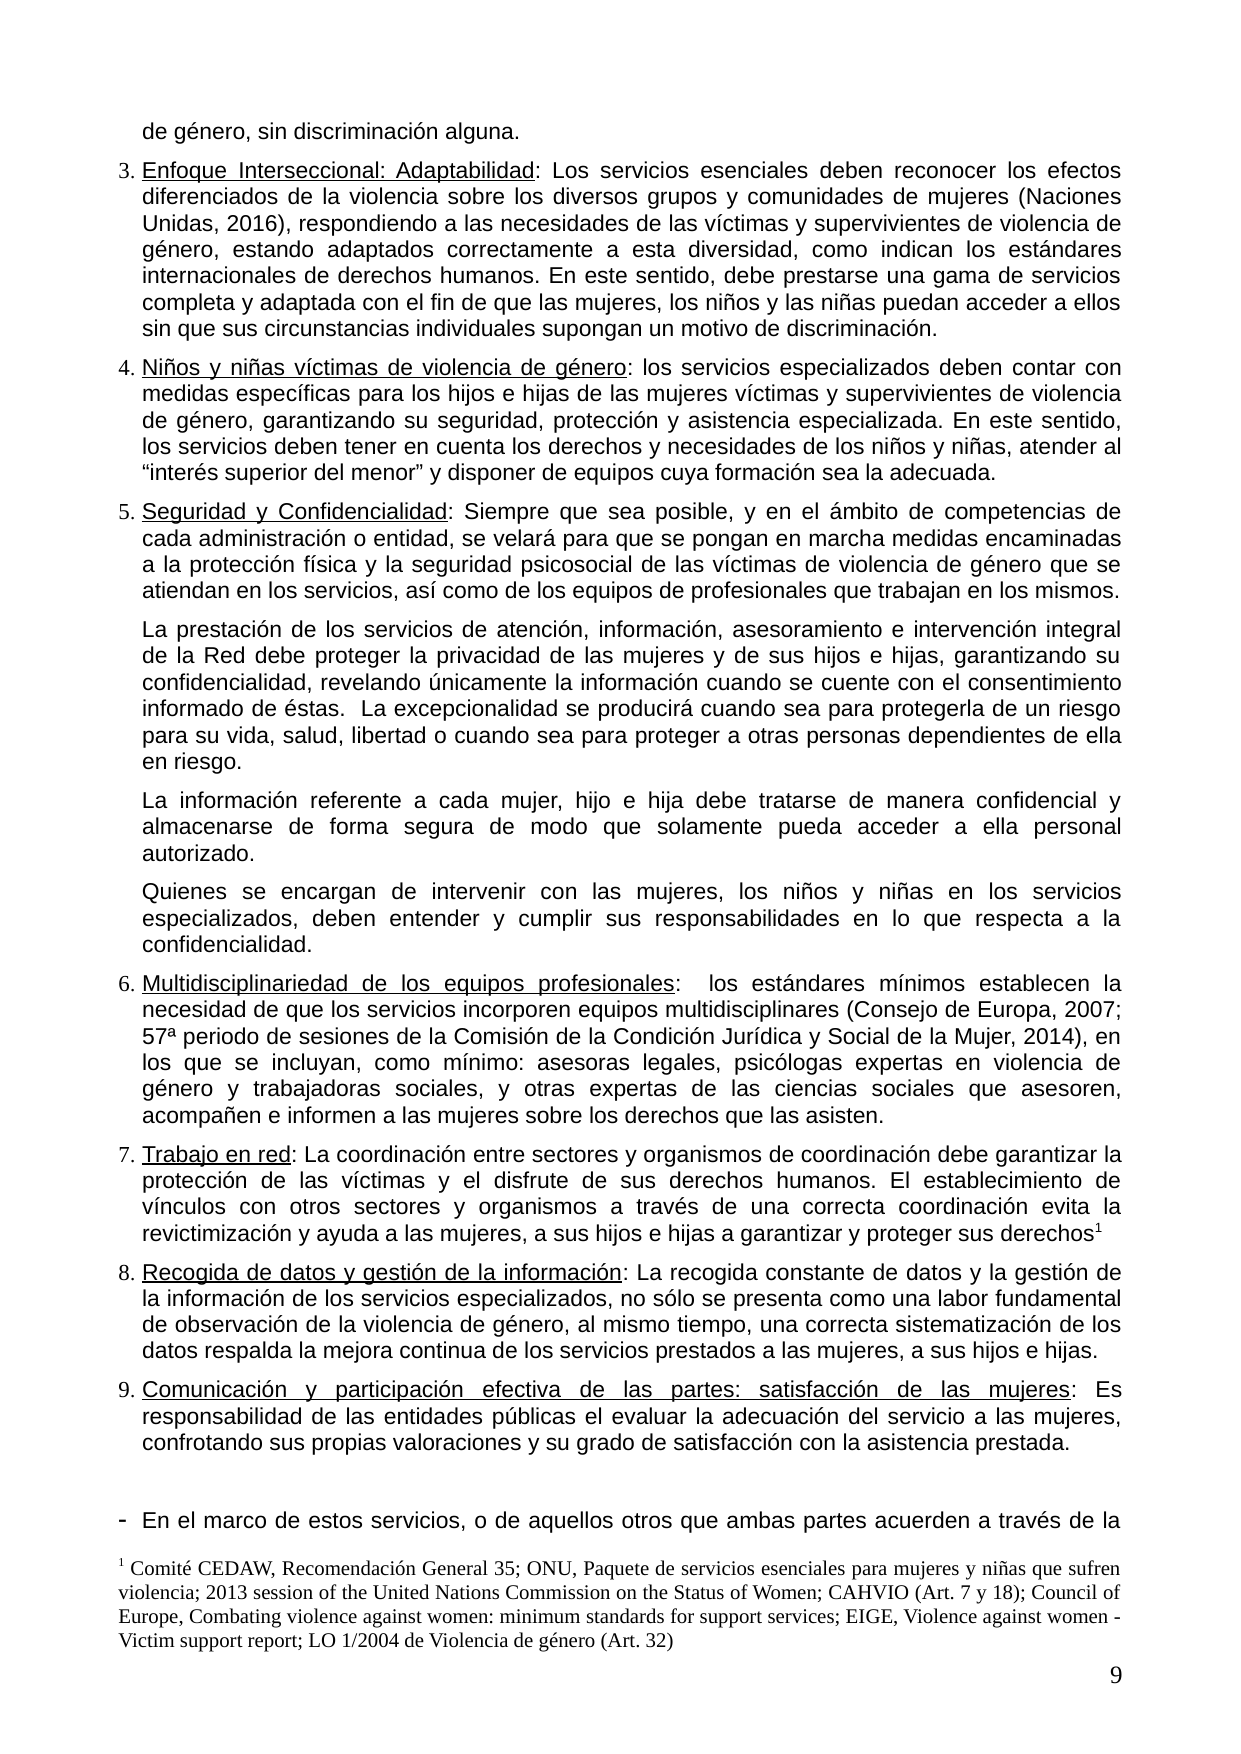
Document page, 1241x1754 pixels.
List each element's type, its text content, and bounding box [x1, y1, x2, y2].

list En el marco de estos servicios, o de aquellos otros que ambas partes acuerden a través de la [118, 1507, 1122, 1534]
list Recogida de datos y gestión de la información: La recogida constante de datos y la gestión de la información de los servicios especializados, no sólo se presenta como una labor fundamental de observación de la violencia de género, al mismo tiempo, una correcta sistematización de los datos respalda la mejora continua de los servicios prestados a las mujeres, a sus hijos e hijas. [118, 1258, 1122, 1364]
list Comunicación y participación efectiva de las partes: satisfacción de las mujeres: Es responsabilidad de las entidades públicas el evaluar la adecuación del servicio a las mujeres, confrotando sus propias valoraciones y su grado de satisfacción con la asistencia prestada. [118, 1376, 1122, 1455]
list Comité CEDAW, Recomendación General 35; ONU, Paquete de servicios esenciales para mujeres y niñas que sufren violencia; 2013 session of the United Nations Commission on the Status of Women; CAHVIO (Art. 7 y 18); Council of Europe, Combating violence against women: minimum standards for support services; EIGE, Violence against women - Victim support report; LO 1/2004 de Violencia de género (Art. 32) [118, 1556, 1122, 1652]
list Enfoque Interseccional: Adaptabilidad: Los servicios esenciales deben reconocer los efectos diferenciados de la violencia sobre los diversos grupos y comunidades de mujeres (Naciones Unidas, 2016), respondiendo a las necesidades de las víctimas y supervivientes de violencia de género, estando adaptados correctamente a esta diversidad, como indican los estándares internacionales de derechos humanos. En este sentido, debe prestarse una gama de servicios completa y adaptada con el fin de que las mujeres, los niños y las niñas puedan acceder a ellos sin que sus circunstancias individuales supongan un motivo de discriminación. [118, 157, 1122, 341]
list de género, sin discriminación alguna. [118, 118, 1122, 144]
list Seguridad y Confidencialidad: Siempre que sea posible, y en el ámbito de competencias de cada administración o entidad, se velará para que se pongan en marcha medidas encaminadas a la protección física y la seguridad psicosocial de las víctimas de violencia de género que se atiendan en los servicios, así como de los equipos de profesionales que trabajan en los mismos. [118, 498, 1122, 604]
list Multidisciplinariedad de los equipos profesionales: los estándares mínimos establecen la necesidad de que los servicios incorporen equipos multidisciplinares (Consejo de Europa, 2007; 57ª periodo de sesiones de la Comisión de la Condición Jurídica y Social de la Mujer, 2014), en los que se incluyan, como mínimo: asesoras legales, psicólogas expertas en violencia de género y trabajadoras sociales, y otras expertas de las ciencias sociales que asesoren, acompañen e informen a las mujeres sobre los derechos que las asisten. [118, 970, 1122, 1128]
text Quienes se encargan de intervenir con las mujeres, los niños y niñas en los servicios especializados, deben entender y cumplir sus responsabilidades en lo que respecta a la confidencialidad. [118, 878, 1122, 957]
list Trabajo en red: La coordinación entre sectores y organismos de coordinación debe garantizar la protección de las víctimas y el disfrute de sus derechos humanos. El establecimiento de vínculos con otros sectores y organismos a través de una correcta coordinación evita la revictimización y ayuda a las mujeres, a sus hijos e hijas a garantizar y proteger sus derechos [118, 1141, 1122, 1246]
text La información referente a cada mujer, hijo e hija debe tratarse de manera confidencial y almacenarse de forma segura de modo que solamente pueda acceder a ella personal autorizado. [118, 787, 1122, 866]
list Niños y niñas víctimas de violencia de género: los servicios especializados deben contar con medidas específicas para los hijos e hijas de las mujeres víctimas y supervivientes de violencia de género, garantizando su seguridad, protección y asistencia especializada. En este sentido, los servicios deben tener en cuenta los derechos y necesidades de los niños y niñas, atender al “interés superior del menor” y disponer de equipos cuya formación sea la adecuada. [118, 354, 1122, 486]
text La prestación de los servicios de atención, información, asesoramiento e intervención integral de la Red debe proteger la privacidad de las mujeres y de sus hijos e hijas, garantizando su confidencialidad, revelando únicamente la información cuando se cuente con el consentimiento informado de éstas. La excepcionalidad se producirá cuando sea para protegerla de un riesgo para su vida, salud, libertad o cuando sea para proteger a otras personas dependientes de ella en riesgo. [118, 616, 1122, 774]
